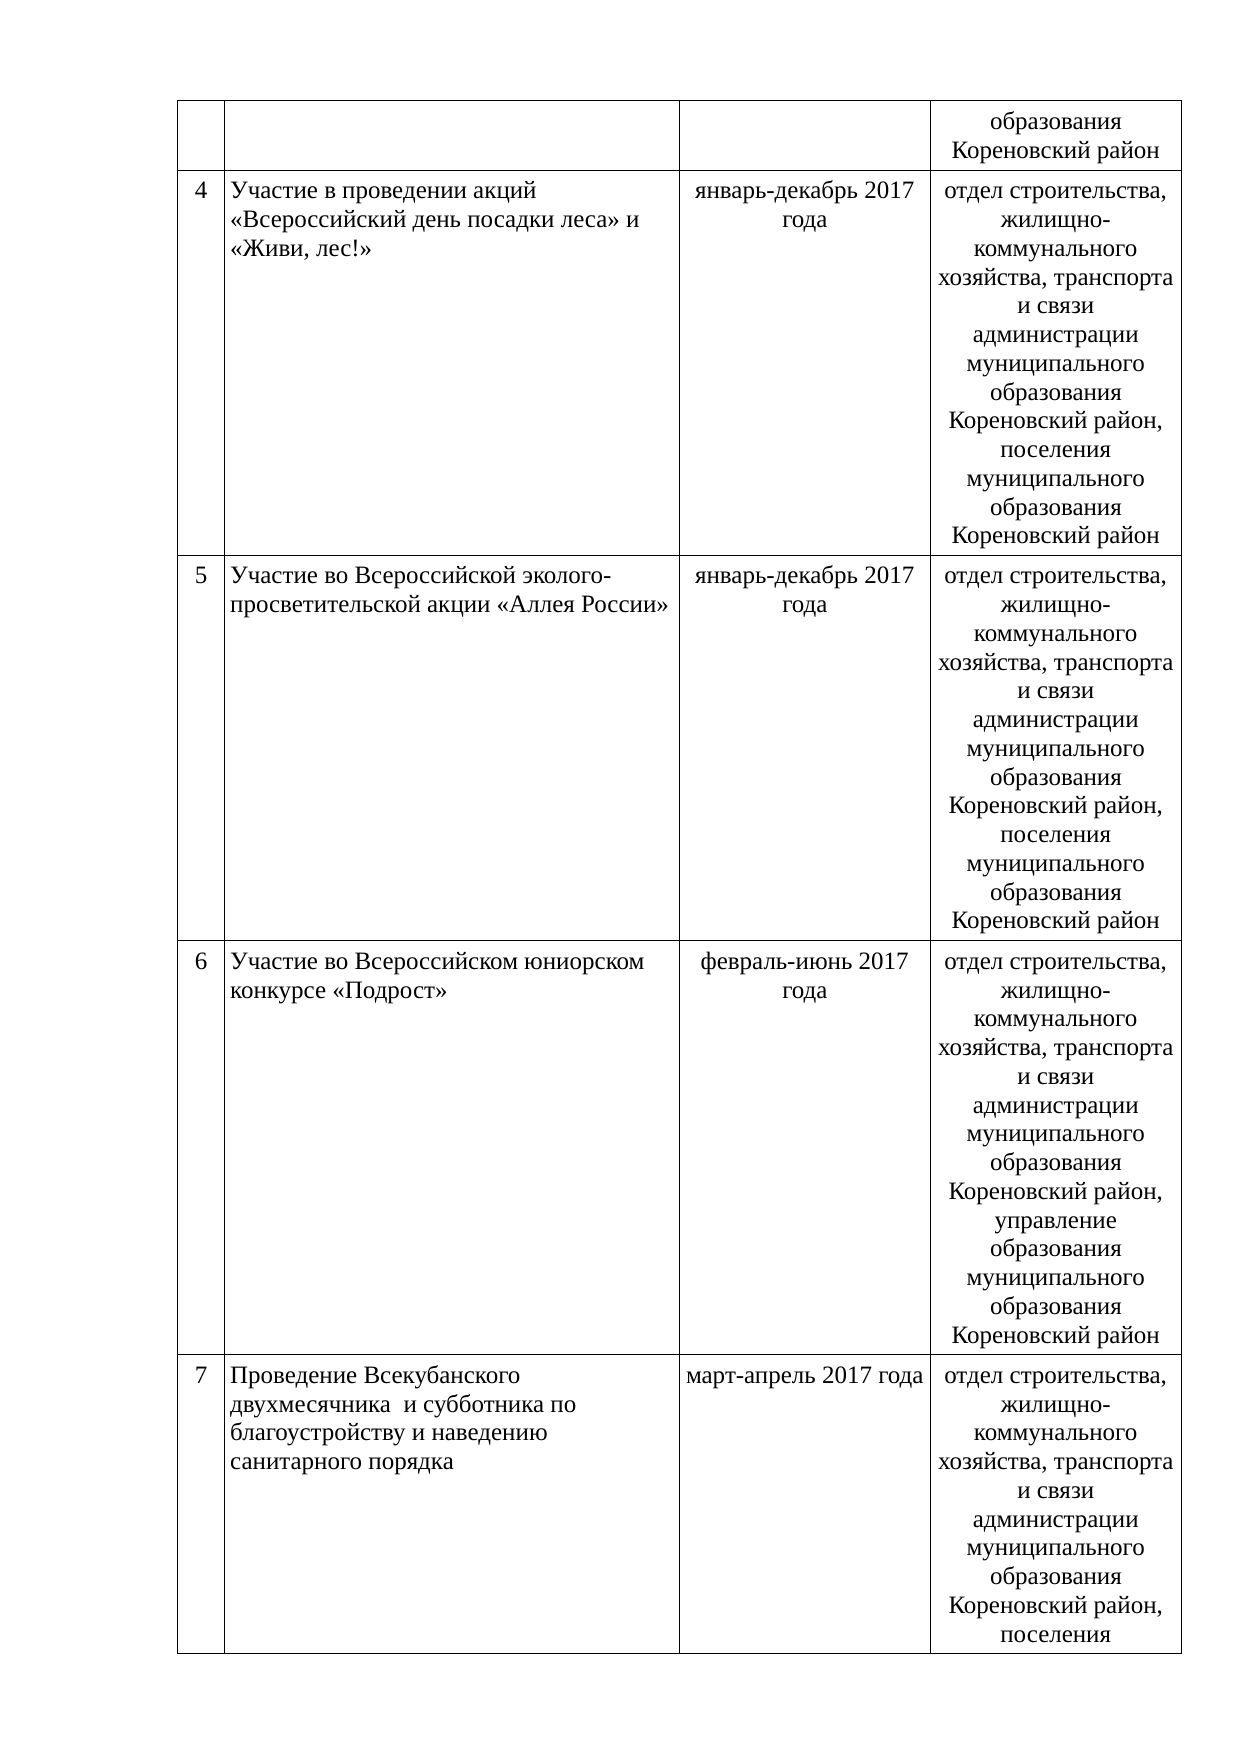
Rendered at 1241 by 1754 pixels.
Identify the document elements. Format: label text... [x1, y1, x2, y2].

table_cell [680, 101, 930, 169]
table_cell 7 [178, 1355, 224, 1653]
table_cell отдел строительства, жилищно-коммунального хозяйства, транспорта и связи администрации муниципального образования Кореновский район, поселения муниципального образования Кореновский район [931, 556, 1181, 940]
table_cell 4 [178, 171, 224, 555]
table_cell февраль-июнь 2017 года [680, 941, 930, 1354]
table_cell отдел строительства, жилищно-коммунального хозяйства, транспорта и связи администрации муниципального образования Кореновский район, поселения муниципального образования Кореновский район [931, 171, 1181, 555]
table_cell Проведение Всекубанского двухмесячника и субботника по благоустройству и наведению санитарного порядка [225, 1355, 679, 1653]
table_cell отдел строительства, жилищно-коммунального хозяйства, транспорта и связи администрации муниципального образования Кореновский район, поселения [931, 1355, 1181, 1653]
table_cell Участие во Всероссийском юниорском конкурсе «Подрост» [225, 941, 679, 1354]
table_cell январь-декабрь 2017 года [680, 556, 930, 940]
table_cell январь-декабрь 2017 года [680, 171, 930, 555]
table_cell [225, 101, 679, 169]
table_cell Участие в проведении акций «Всероссийский день посадки леса» и «Живи, лес!» [225, 171, 679, 555]
table_cell 5 [178, 556, 224, 940]
table_cell [178, 101, 224, 169]
table_cell 6 [178, 941, 224, 1354]
table_cell Участие во Всероссийской эколого-просветительской акции «Аллея России» [225, 556, 679, 940]
table_cell отдел строительства, жилищно-коммунального хозяйства, транспорта и связи администрации муниципального образования Кореновский район, управление образования муниципального образования Кореновский район [931, 941, 1181, 1354]
table_cell образования Кореновский район [931, 101, 1181, 169]
table_cell март-апрель 2017 года [680, 1355, 930, 1653]
